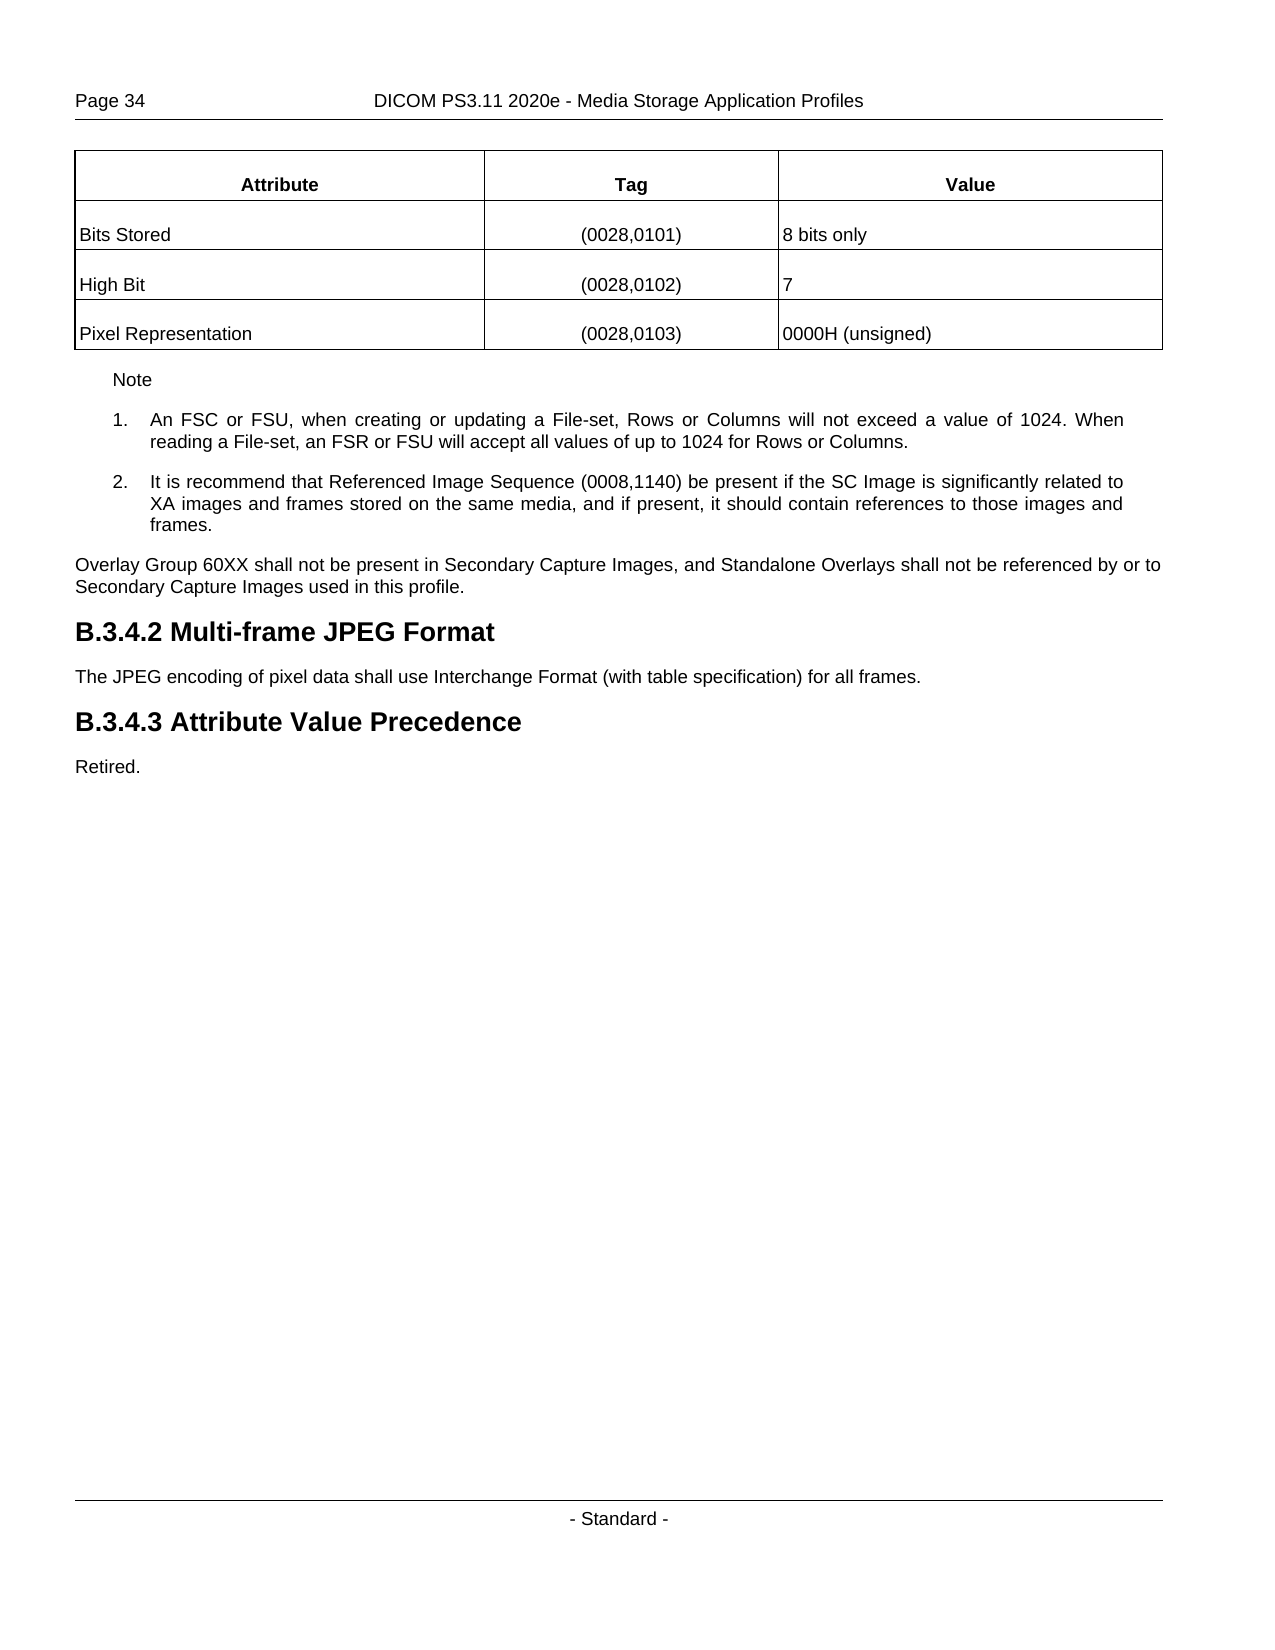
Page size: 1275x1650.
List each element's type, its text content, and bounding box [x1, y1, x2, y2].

table_cell (0028,0101) [485, 201, 778, 249]
text Overlay Group 60XX shall not be present in Secondary Capture Images, and Standalone Overlays shall not be referenced by or to Secondary Capture Images used in this profile. [75, 554, 1162, 597]
table_cell Pixel Representation [76, 300, 484, 349]
table_cell 8 bits only [779, 201, 1162, 249]
table_header Tag [485, 151, 778, 200]
text B.3.4.2 Multi-frame JPEG Format [75, 616, 1162, 647]
text 2. It is recommend that Referenced Image Sequence (0008,1140) be present if the SC Image is significantly related to XA images and frames stored on the same media, and if present, it should contain references to those images and frames. [112, 471, 1125, 535]
text The JPEG encoding of pixel data shall use Interchange Format (with table specification) for all frames. [75, 666, 1162, 688]
table_cell (0028,0102) [485, 250, 778, 299]
text 1. An FSC or FSU, when creating or updating a File-set, Rows or Columns will not exceed a value of 1024. When reading a File-set, an FSR or FSU will accept all values of up to 1024 for Rows or Columns. [112, 409, 1125, 452]
table_cell 7 [779, 250, 1162, 299]
table_cell High Bit [76, 250, 484, 299]
table_header Attribute [76, 151, 484, 200]
table_cell (0028,0103) [485, 300, 778, 349]
table_cell 0000H (unsigned) [779, 300, 1162, 349]
table_header Value [779, 151, 1162, 200]
text Note [112, 368, 1125, 390]
table_cell Bits Stored [76, 201, 484, 249]
text B.3.4.3 Attribute Value Precedence [75, 706, 1162, 738]
text Retired. [75, 756, 1162, 778]
